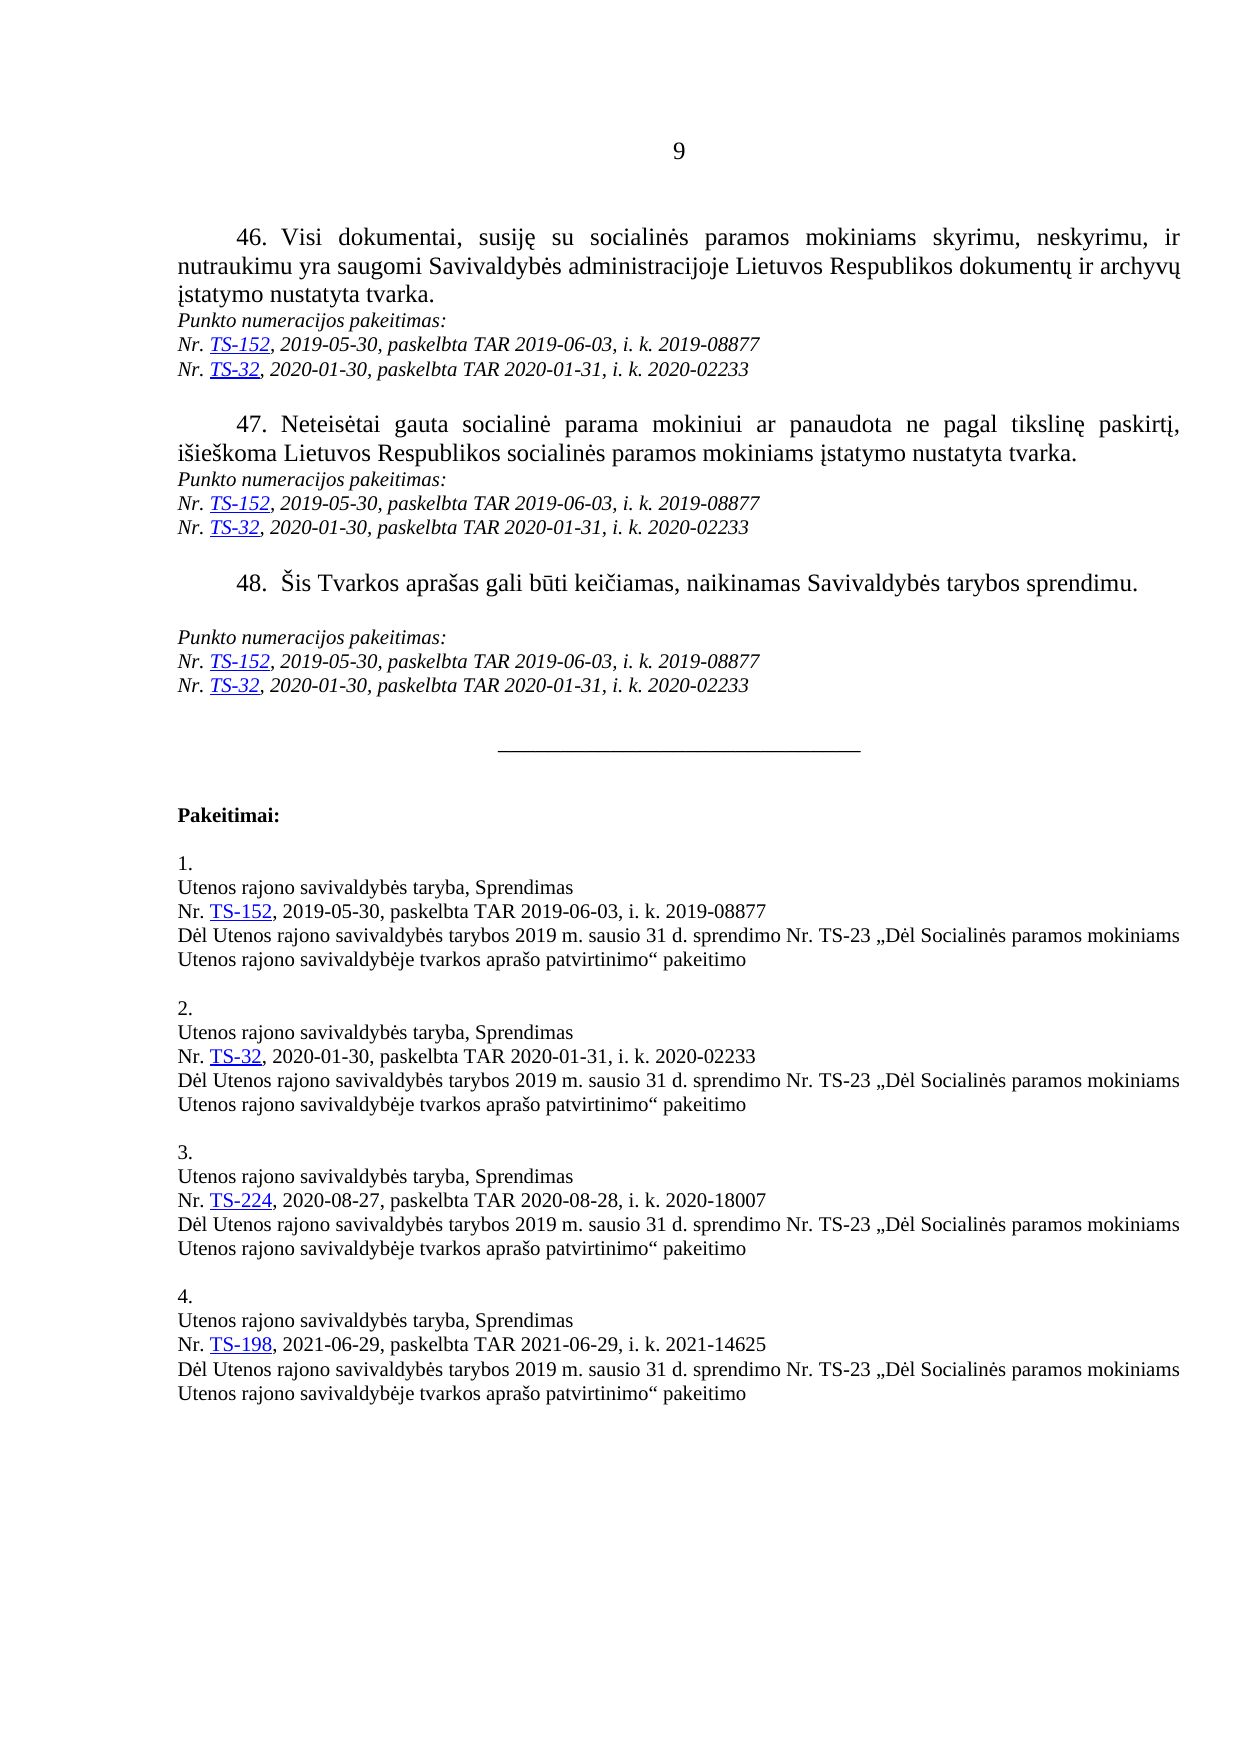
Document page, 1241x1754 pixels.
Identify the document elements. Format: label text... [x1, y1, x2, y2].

text 46. Visi dokumentai, susiję su socialinės paramos mokiniams skyrimu, neskyrimu, ir nutraukimu yra saugomi Savivaldybės administracijoje Lietuvos Respublikos dokumentų ir archyvų įstatymo nustatyta tvarka. [177, 222, 1181, 308]
text 47. Neteisėtai gauta socialinė parama mokiniui ar panaudota ne pagal tikslinę paskirtį, išieškoma Lietuvos Respublikos socialinės paramos mokiniams įstatymo nustatyta tvarka. [177, 409, 1181, 467]
text Utenos rajono savivaldybės taryba, Sprendimas [177, 1164, 1181, 1188]
text Punkto numeracijos pakeitimas: [177, 467, 1181, 491]
text Dėl Utenos rajono savivaldybės tarybos 2019 m. sausio 31 d. sprendimo Nr. TS-23 „Dėl Socialinės paramos mokiniams Utenos rajono savivaldybėje tvarkos aprašo patvirtinimo“ pakeitimo [177, 1356, 1181, 1404]
text Punkto numeracijos pakeitimas: [177, 625, 1181, 649]
text Utenos rajono savivaldybės taryba, Sprendimas [177, 1019, 1181, 1044]
text 2. [177, 996, 1181, 1019]
text Nr. TS-32, 2020-01-30, paskelbta TAR 2020-01-31, i. k. 2020-02233 [177, 1044, 1181, 1068]
text Nr. TS-152, 2019-05-30, paskelbta TAR 2019-06-03, i. k. 2019-08877 [177, 899, 1181, 923]
text Utenos rajono savivaldybės taryba, Sprendimas [177, 875, 1181, 899]
text Nr. TS-224, 2020-08-27, paskelbta TAR 2020-08-28, i. k. 2020-18007 [177, 1188, 1181, 1212]
text Pakeitimai: [177, 803, 1181, 827]
text Dėl Utenos rajono savivaldybės tarybos 2019 m. sausio 31 d. sprendimo Nr. TS-23 „Dėl Socialinės paramos mokiniams Utenos rajono savivaldybėje tvarkos aprašo patvirtinimo“ pakeitimo [177, 923, 1181, 971]
text Nr. TS-152, 2019-05-30, paskelbta TAR 2019-06-03, i. k. 2019-08877 [177, 649, 1181, 673]
text 48. Šis Tvarkos aprašas gali būti keičiamas, naikinamas Savivaldybės tarybos sprendimu. [177, 568, 1181, 596]
text Nr. TS-152, 2019-05-30, paskelbta TAR 2019-06-03, i. k. 2019-08877 [177, 491, 1181, 515]
text _____________________________ [177, 726, 1181, 755]
text Utenos rajono savivaldybės taryba, Sprendimas [177, 1308, 1181, 1332]
text Nr. TS-152, 2019-05-30, paskelbta TAR 2019-06-03, i. k. 2019-08877 [177, 332, 1181, 356]
text Nr. TS-32, 2020-01-30, paskelbta TAR 2020-01-31, i. k. 2020-02233 [177, 515, 1181, 539]
text Punkto numeracijos pakeitimas: [177, 308, 1181, 332]
text 1. [177, 851, 1181, 875]
text Nr. TS-198, 2021-06-29, paskelbta TAR 2021-06-29, i. k. 2021-14625 [177, 1332, 1181, 1356]
text Dėl Utenos rajono savivaldybės tarybos 2019 m. sausio 31 d. sprendimo Nr. TS-23 „Dėl Socialinės paramos mokiniams Utenos rajono savivaldybėje tvarkos aprašo patvirtinimo“ pakeitimo [177, 1068, 1181, 1116]
text 4. [177, 1284, 1181, 1308]
text Nr. TS-32, 2020-01-30, paskelbta TAR 2020-01-31, i. k. 2020-02233 [177, 356, 1181, 381]
text Nr. TS-32, 2020-01-30, paskelbta TAR 2020-01-31, i. k. 2020-02233 [177, 673, 1181, 697]
text Dėl Utenos rajono savivaldybės tarybos 2019 m. sausio 31 d. sprendimo Nr. TS-23 „Dėl Socialinės paramos mokiniams Utenos rajono savivaldybėje tvarkos aprašo patvirtinimo“ pakeitimo [177, 1212, 1181, 1260]
text 3. [177, 1140, 1181, 1164]
